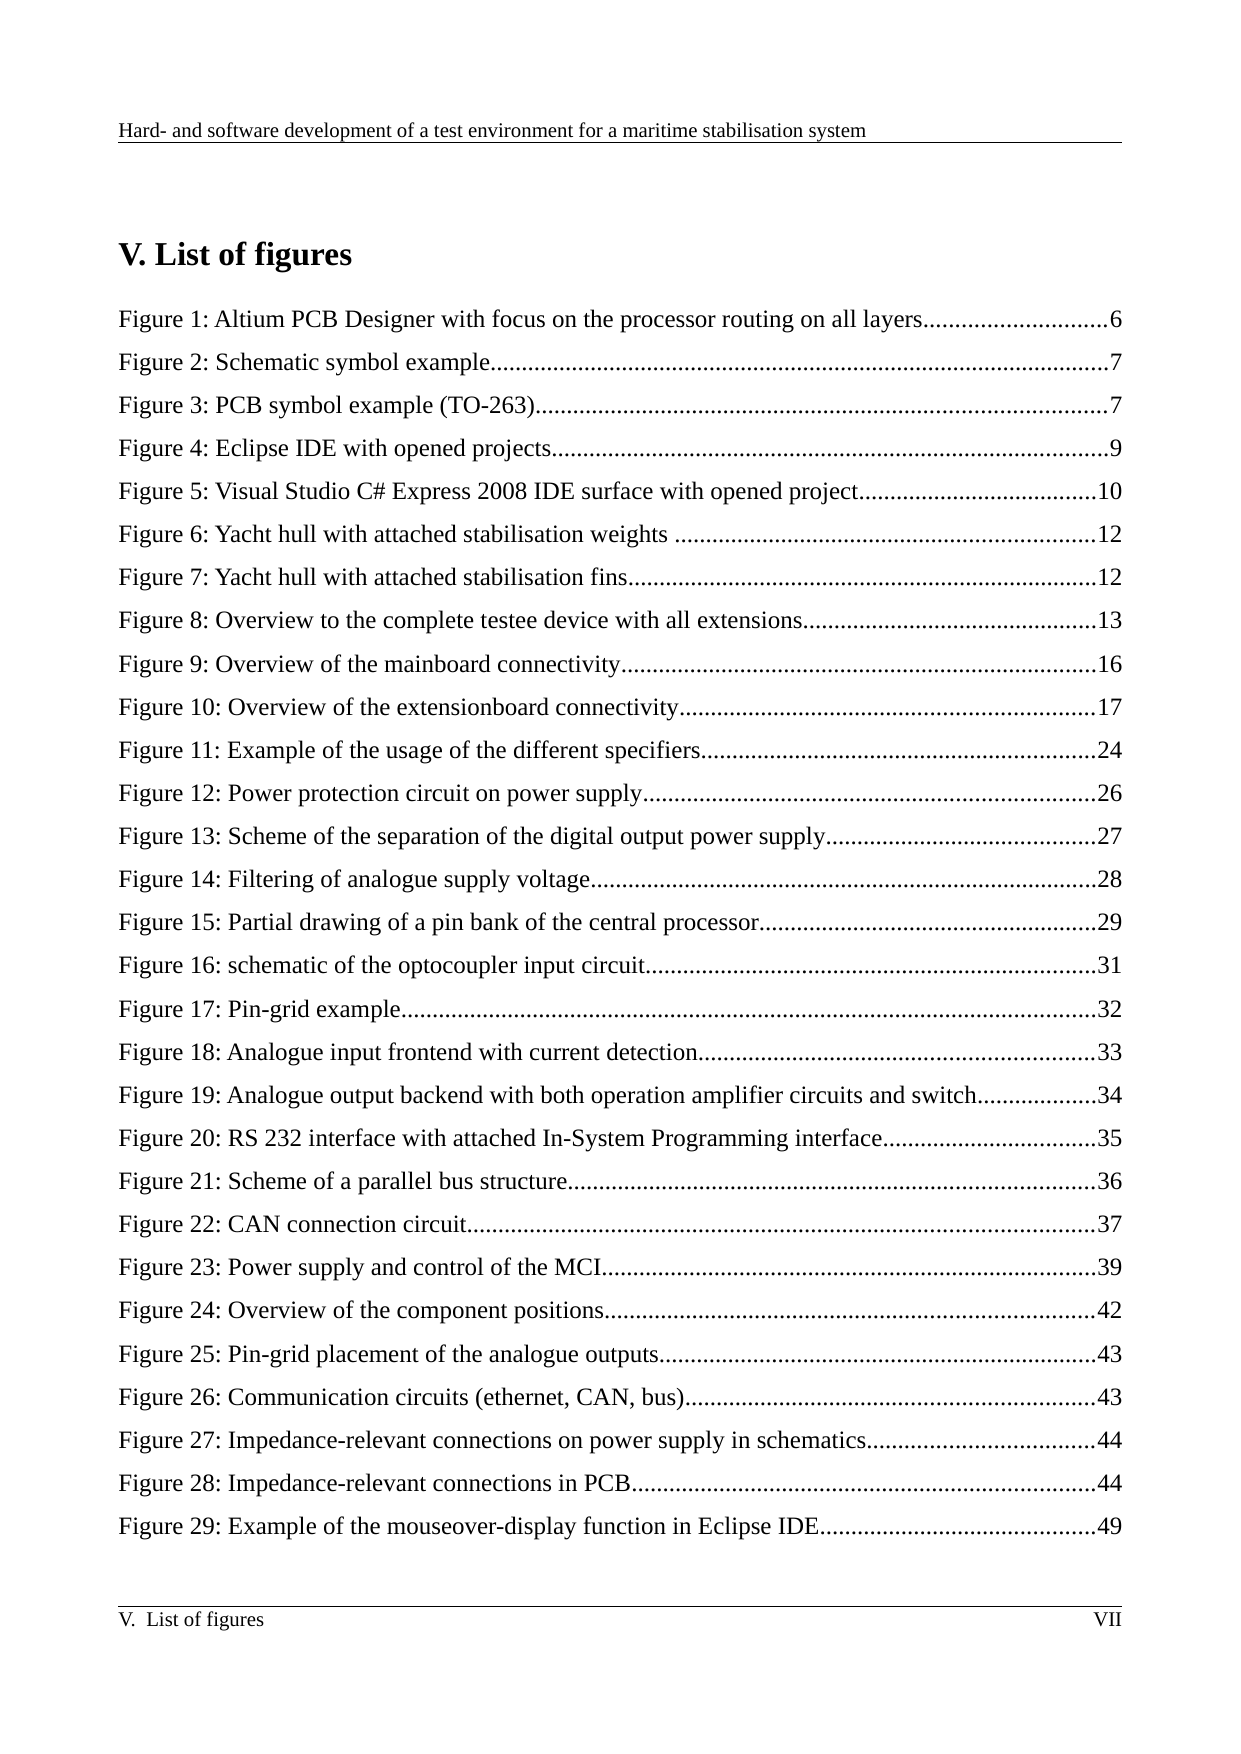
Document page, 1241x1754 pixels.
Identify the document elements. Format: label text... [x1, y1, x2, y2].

text Figure 3: PCB symbol example (TO-263) 7 [118, 390, 1122, 419]
subtitle List of figures [118, 234, 1122, 272]
text Figure 29: Example of the mouseover-display function in Eclipse IDE 49 [118, 1511, 1122, 1540]
text Figure 12: Power protection circuit on power supply 26 [118, 778, 1122, 807]
text Figure 5: Visual Studio C# Express 2008 IDE surface with opened project 10 [118, 476, 1122, 505]
text Figure 18: Analogue input frontend with current detection 33 [118, 1037, 1122, 1066]
text Figure 13: Scheme of the separation of the digital output power supply 27 [118, 821, 1122, 850]
text Figure 28: Impedance-relevant connections in PCB 44 [118, 1468, 1122, 1497]
text Figure 19: Analogue output backend with both operation amplifier circuits and switch 34 [118, 1080, 1122, 1109]
text Figure 27: Impedance-relevant connections on power supply in schematics 44 [118, 1425, 1122, 1454]
text Figure 22: CAN connection circuit 37 [118, 1209, 1122, 1238]
text Figure 8: Overview to the complete testee device with all extensions 13 [118, 606, 1122, 634]
text Figure 26: Communication circuits (ethernet, CAN, bus) 43 [118, 1382, 1122, 1411]
text Figure 6: Yacht hull with attached stabilisation weights 12 [118, 519, 1122, 548]
text Figure 4: Eclipse IDE with opened projects 9 [118, 433, 1122, 462]
text Figure 11: Example of the usage of the different specifiers 24 [118, 735, 1122, 764]
text Figure 14: Filtering of analogue supply voltage 28 [118, 864, 1122, 893]
text Figure 21: Scheme of a parallel bus structure 36 [118, 1166, 1122, 1195]
text Figure 24: Overview of the component positions 42 [118, 1296, 1122, 1324]
text Figure 9: Overview of the mainboard connectivity 16 [118, 649, 1122, 677]
text Figure 1: Altium PCB Designer with focus on the processor routing on all layers 6 [118, 304, 1122, 332]
text Figure 10: Overview of the extensionboard connectivity 17 [118, 692, 1122, 721]
text Figure 7: Yacht hull with attached stabilisation fins 12 [118, 562, 1122, 591]
text Figure 2: Schematic symbol example 7 [118, 347, 1122, 376]
text Figure 25: Pin-grid placement of the analogue outputs 43 [118, 1339, 1122, 1367]
text Figure 15: Partial drawing of a pin bank of the central processor 29 [118, 907, 1122, 936]
text Figure 17: Pin-grid example 32 [118, 994, 1122, 1022]
text Figure 20: RS 232 interface with attached In-System Programming interface 35 [118, 1123, 1122, 1152]
text Figure 23: Power supply and control of the MCI 39 [118, 1252, 1122, 1281]
text Figure 16: schematic of the optocoupler input circuit 31 [118, 951, 1122, 979]
